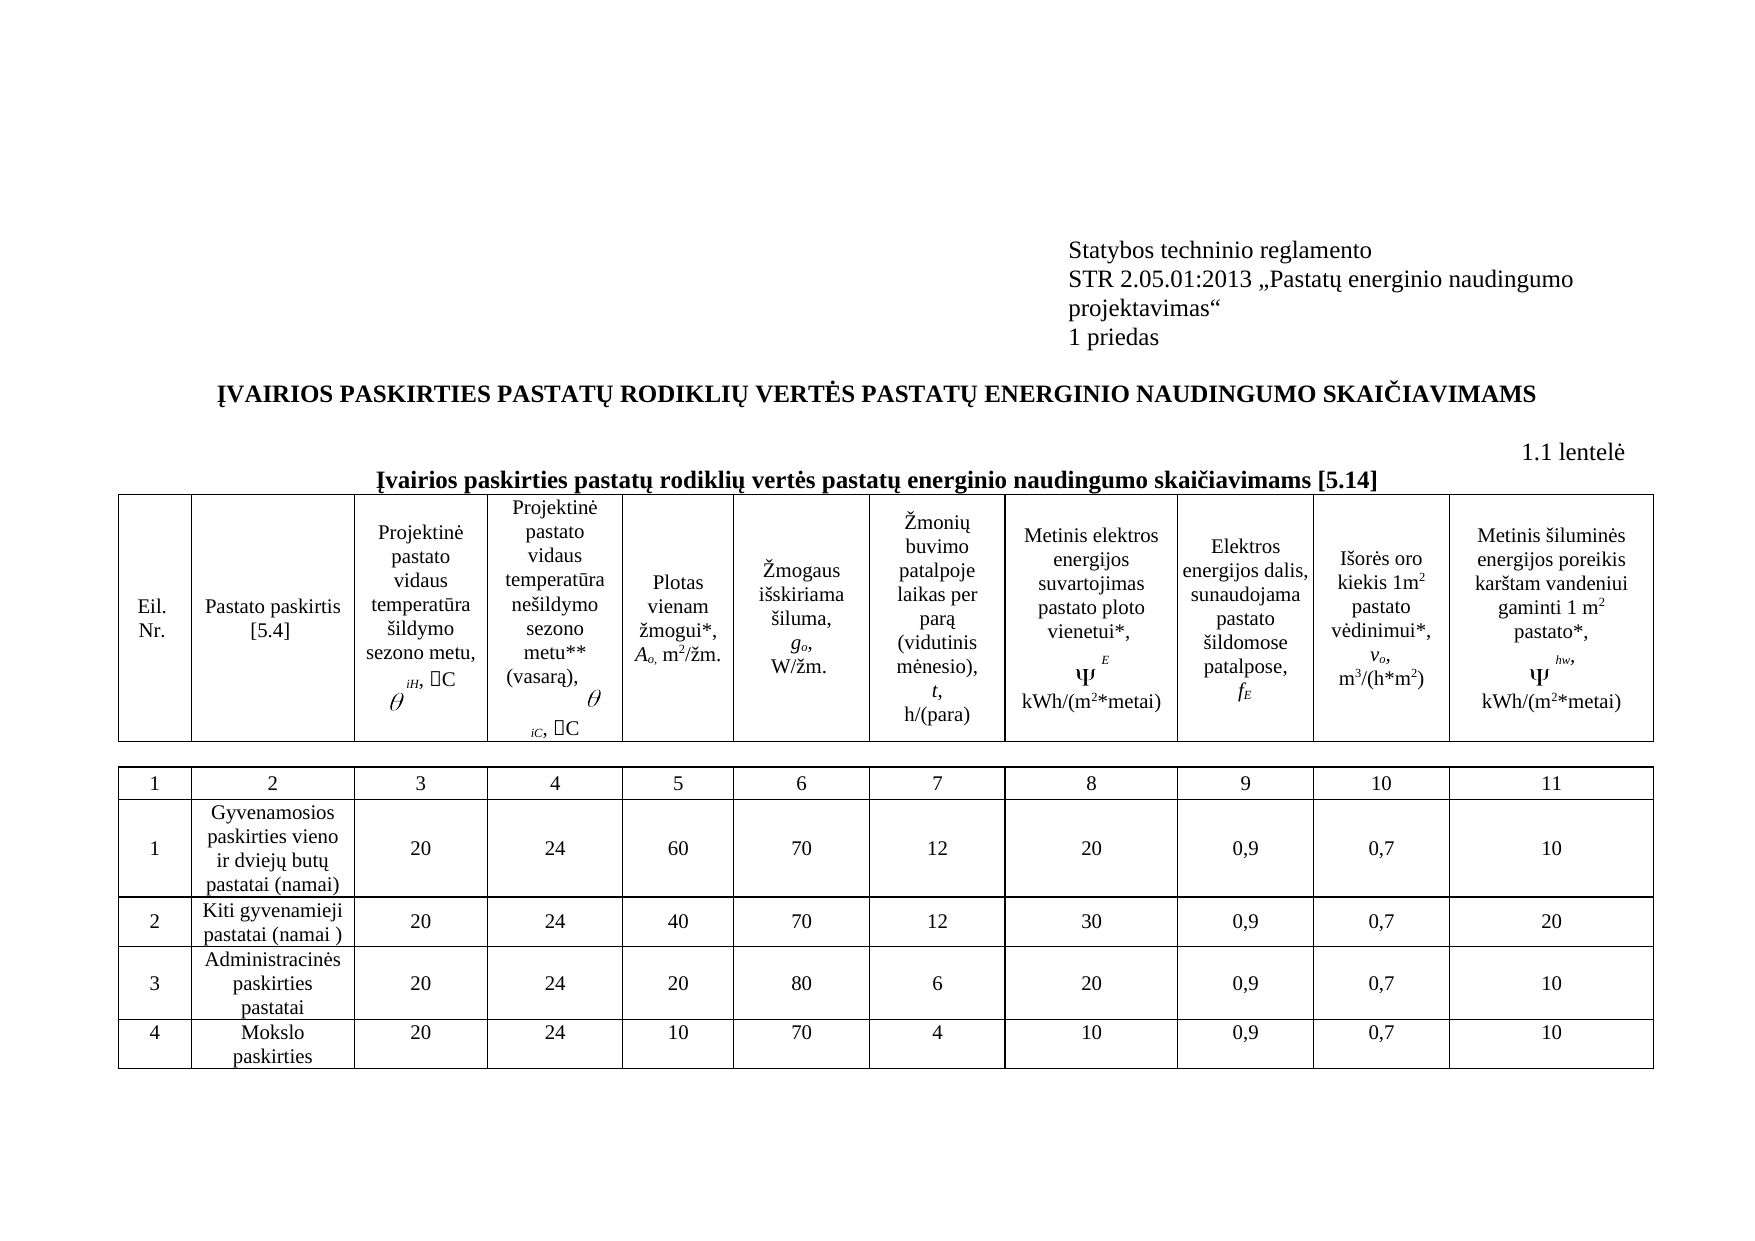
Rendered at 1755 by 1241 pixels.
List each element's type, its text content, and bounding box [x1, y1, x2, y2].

table_cell 70 [734, 1020, 869, 1068]
table_cell 70 [734, 800, 869, 896]
table_cell 0,7 [1314, 1020, 1449, 1068]
table_cell [1005, 742, 1178, 766]
table_cell 6 [870, 947, 1004, 1019]
table_cell 12 [870, 800, 1004, 896]
table_cell 40 [623, 898, 733, 946]
table_header Žmogaus išskiriama šiluma, go, W/žm. [734, 495, 869, 741]
table_cell 20 [355, 800, 487, 896]
text STR 2.05.01:2013 „Pastatų energinio naudingumo projektavimas“ [1068, 264, 1636, 322]
table_cell [734, 742, 869, 766]
text Statybos techninio reglamento [1068, 235, 1636, 264]
table_cell 24 [488, 898, 622, 946]
text 1 priedas [1068, 322, 1636, 350]
table_cell 0,9 [1178, 947, 1313, 1019]
table_cell [191, 742, 354, 766]
table_cell 4 [870, 1020, 1004, 1068]
table_cell 0,9 [1178, 898, 1313, 946]
table_cell 70 [734, 898, 869, 946]
table_header Plotas vienam žmogui*, Ao, m2/žm. [623, 495, 733, 741]
table_cell Gyvenamosios paskirties vieno ir dviejų butų pastatai (namai) [192, 800, 354, 896]
table_cell [1178, 742, 1313, 766]
table_cell 24 [488, 800, 622, 896]
table_cell 80 [734, 947, 869, 1019]
table_cell [118, 742, 191, 766]
table_cell 20 [623, 947, 733, 1019]
table_cell 60 [623, 800, 733, 896]
table_cell [1313, 742, 1449, 766]
table_cell 12 [870, 898, 1004, 946]
table_cell 30 [1006, 898, 1177, 946]
table_cell 3 [119, 947, 191, 1019]
table_cell 7 [870, 768, 1004, 799]
table_header Elektros energijos dalis, sunaudojama pastato šildomose patalpose, fE [1178, 495, 1313, 741]
table_cell 1 [119, 768, 191, 799]
table_cell 0,7 [1314, 898, 1449, 946]
text Įvairios paskirties pastatų rodiklių vertės pastatų energinio naudingumo skaičiavimams [118, 379, 1636, 408]
table_cell 1 [119, 800, 191, 896]
table_header Projektinė pastato vidaus temperatūra šildymo sezono metu, thetaiH, C [355, 495, 487, 741]
table_cell 11 [1450, 768, 1653, 799]
table_cell 0,9 [1178, 800, 1313, 896]
table_cell 2 [192, 768, 354, 799]
table_cell 24 [488, 947, 622, 1019]
table_cell 0,9 [1178, 1020, 1313, 1068]
table_cell 10 [1006, 1020, 1177, 1068]
table_cell 3 [355, 768, 487, 799]
table_cell 10 [623, 1020, 733, 1068]
table_cell 2 [119, 898, 191, 946]
table_cell Kiti gyvenamieji pastatai (namai ) [192, 898, 354, 946]
table_cell 20 [1450, 898, 1653, 946]
table_cell [869, 742, 1005, 766]
table_cell 20 [1006, 947, 1177, 1019]
table_header Projektinė pastato vidaus temperatūra nešildymo sezono metu** (vasarą), thetaiC, C [488, 495, 622, 741]
text Įvairios paskirties pastatų rodiklių vertės pastatų energinio naudingumo skaičiavimams [5.14] [118, 465, 1636, 494]
table_cell [354, 742, 487, 766]
table_cell 5 [623, 768, 733, 799]
table_cell 6 [734, 768, 869, 799]
table_cell 0,7 [1314, 800, 1449, 896]
table_cell [1449, 742, 1653, 766]
table_header Pastato paskirtis [5.4] [192, 495, 354, 741]
table_cell 24 [488, 1020, 622, 1068]
table_header Žmonių buvimo patalpoje laikas per parą (vidutinis mėnesio), t, h/(para) [870, 495, 1004, 741]
table_cell 4 [488, 768, 622, 799]
table_cell 20 [1006, 800, 1177, 896]
text 1.1 lentelė [118, 437, 1636, 465]
table_cell 10 [1450, 1020, 1653, 1068]
table_cell 20 [355, 1020, 487, 1068]
table_cell Mokslo paskirties [192, 1020, 354, 1068]
table_cell 20 [355, 898, 487, 946]
table_cell 8 [1006, 768, 1177, 799]
table_header Išorės oro kiekis 1m2 pastato vėdinimui*, vo, m3/(h*m2) [1314, 495, 1449, 741]
table_header Metinis elektros energijos suvartojimas pastato ploto vienetui*, THETAE kWh/(m2*metai) [1006, 495, 1177, 741]
table_cell 10 [1450, 800, 1653, 896]
table_cell 4 [119, 1020, 191, 1068]
table_cell 10 [1450, 947, 1653, 1019]
table_header Eil. Nr. [119, 495, 191, 741]
table_header Metinis šiluminės energijos poreikis karštam vandeniui gaminti 1 m2 pastato*, THETAhw, kWh/(m2*metai) [1450, 495, 1653, 741]
table_cell 0,7 [1314, 947, 1449, 1019]
table_cell Administracinės paskirties pastatai [192, 947, 354, 1019]
table_cell 20 [355, 947, 487, 1019]
table_cell [623, 742, 733, 766]
table_cell 9 [1178, 768, 1313, 799]
table_cell 10 [1314, 768, 1449, 799]
table_cell [487, 742, 623, 766]
